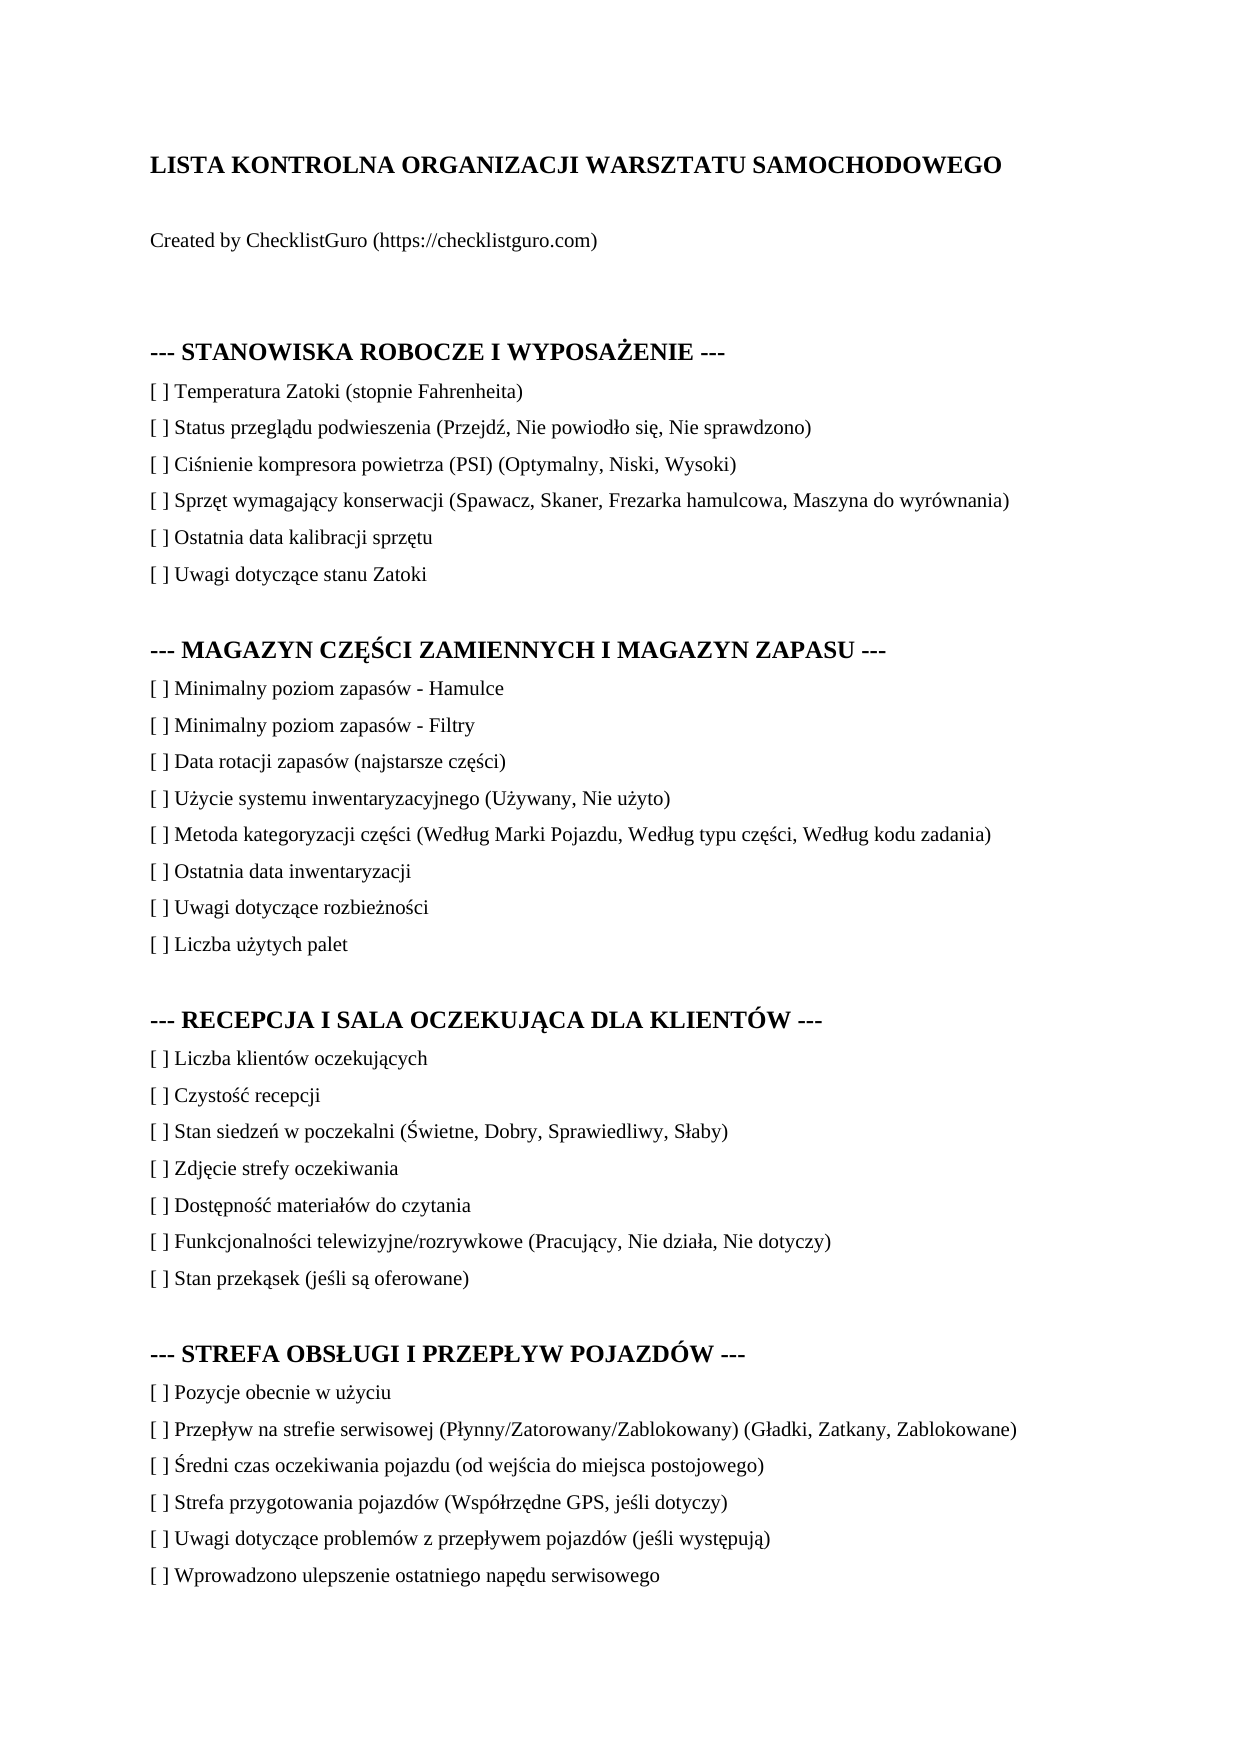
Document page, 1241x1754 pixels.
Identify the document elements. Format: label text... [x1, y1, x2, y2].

text [ ] Liczba klientów oczekujących [150, 1046, 1090, 1070]
text --- STANOWISKA ROBOCZE I WYPOSAŻENIE --- [150, 337, 1090, 366]
text [ ] Uwagi dotyczące stanu Zatoki [150, 562, 1090, 586]
text [ ] Wprowadzono ulepszenie ostatniego napędu serwisowego [150, 1563, 1090, 1587]
text [ ] Data rotacji zapasów (najstarsze części) [150, 749, 1090, 773]
text [ ] Pozycje obecnie w użyciu [150, 1380, 1090, 1404]
text [ ] Status przeglądu podwieszenia (Przejdź, Nie powiodło się, Nie sprawdzono) [150, 415, 1090, 439]
text --- MAGAZYN CZĘŚCI ZAMIENNYCH I MAGAZYN ZAPASU --- [150, 635, 1090, 663]
text [ ] Uwagi dotyczące problemów z przepływem pojazdów (jeśli występują) [150, 1526, 1090, 1550]
text [ ] Stan przekąsek (jeśli są oferowane) [150, 1266, 1090, 1290]
text [ ] Funkcjonalności telewizyjne/rozrywkowe (Pracujący, Nie działa, Nie dotyczy) [150, 1229, 1090, 1253]
text [ ] Metoda kategoryzacji części (Według Marki Pojazdu, Według typu części, Według kodu zadania) [150, 822, 1090, 846]
text --- RECEPCJA I SALA OCZEKUJĄCA DLA KLIENTÓW --- [150, 1005, 1090, 1034]
text [ ] Ciśnienie kompresora powietrza (PSI) (Optymalny, Niski, Wysoki) [150, 452, 1090, 476]
text [ ] Temperatura Zatoki (stopnie Fahrenheita) [150, 379, 1090, 403]
text [ ] Minimalny poziom zapasów - Filtry [150, 712, 1090, 737]
text [ ] Sprzęt wymagający konserwacji (Spawacz, Skaner, Frezarka hamulcowa, Maszyna do wyrównania) [150, 488, 1090, 512]
text [ ] Ostatnia data inwentaryzacji [150, 859, 1090, 883]
text [ ] Dostępność materiałów do czytania [150, 1192, 1090, 1217]
text LISTA KONTROLNA ORGANIZACJI WARSZTATU SAMOCHODOWEGO [150, 150, 1090, 179]
text [ ] Czystość recepcji [150, 1083, 1090, 1107]
text [ ] Ostatnia data kalibracji sprzętu [150, 525, 1090, 549]
text [ ] Stan siedzeń w poczekalni (Świetne, Dobry, Sprawiedliwy, Słaby) [150, 1119, 1090, 1143]
text [ ] Uwagi dotyczące rozbieżności [150, 895, 1090, 919]
text [ ] Strefa przygotowania pojazdów (Współrzędne GPS, jeśli dotyczy) [150, 1490, 1090, 1514]
text [ ] Liczba użytych palet [150, 932, 1090, 956]
text Created by ChecklistGuro (https://checklistguro.com) [150, 228, 1090, 252]
text [ ] Zdjęcie strefy oczekiwania [150, 1156, 1090, 1180]
text [ ] Minimalny poziom zapasów - Hamulce [150, 676, 1090, 700]
text [ ] Użycie systemu inwentaryzacyjnego (Używany, Nie użyto) [150, 786, 1090, 810]
text --- STREFA OBSŁUGI I PRZEPŁYW POJAZDÓW --- [150, 1339, 1090, 1367]
text [ ] Przepływ na strefie serwisowej (Płynny/Zatorowany/Zablokowany) (Gładki, Zatkany, Zablokowane) [150, 1417, 1090, 1441]
text [ ] Średni czas oczekiwania pojazdu (od wejścia do miejsca postojowego) [150, 1453, 1090, 1477]
